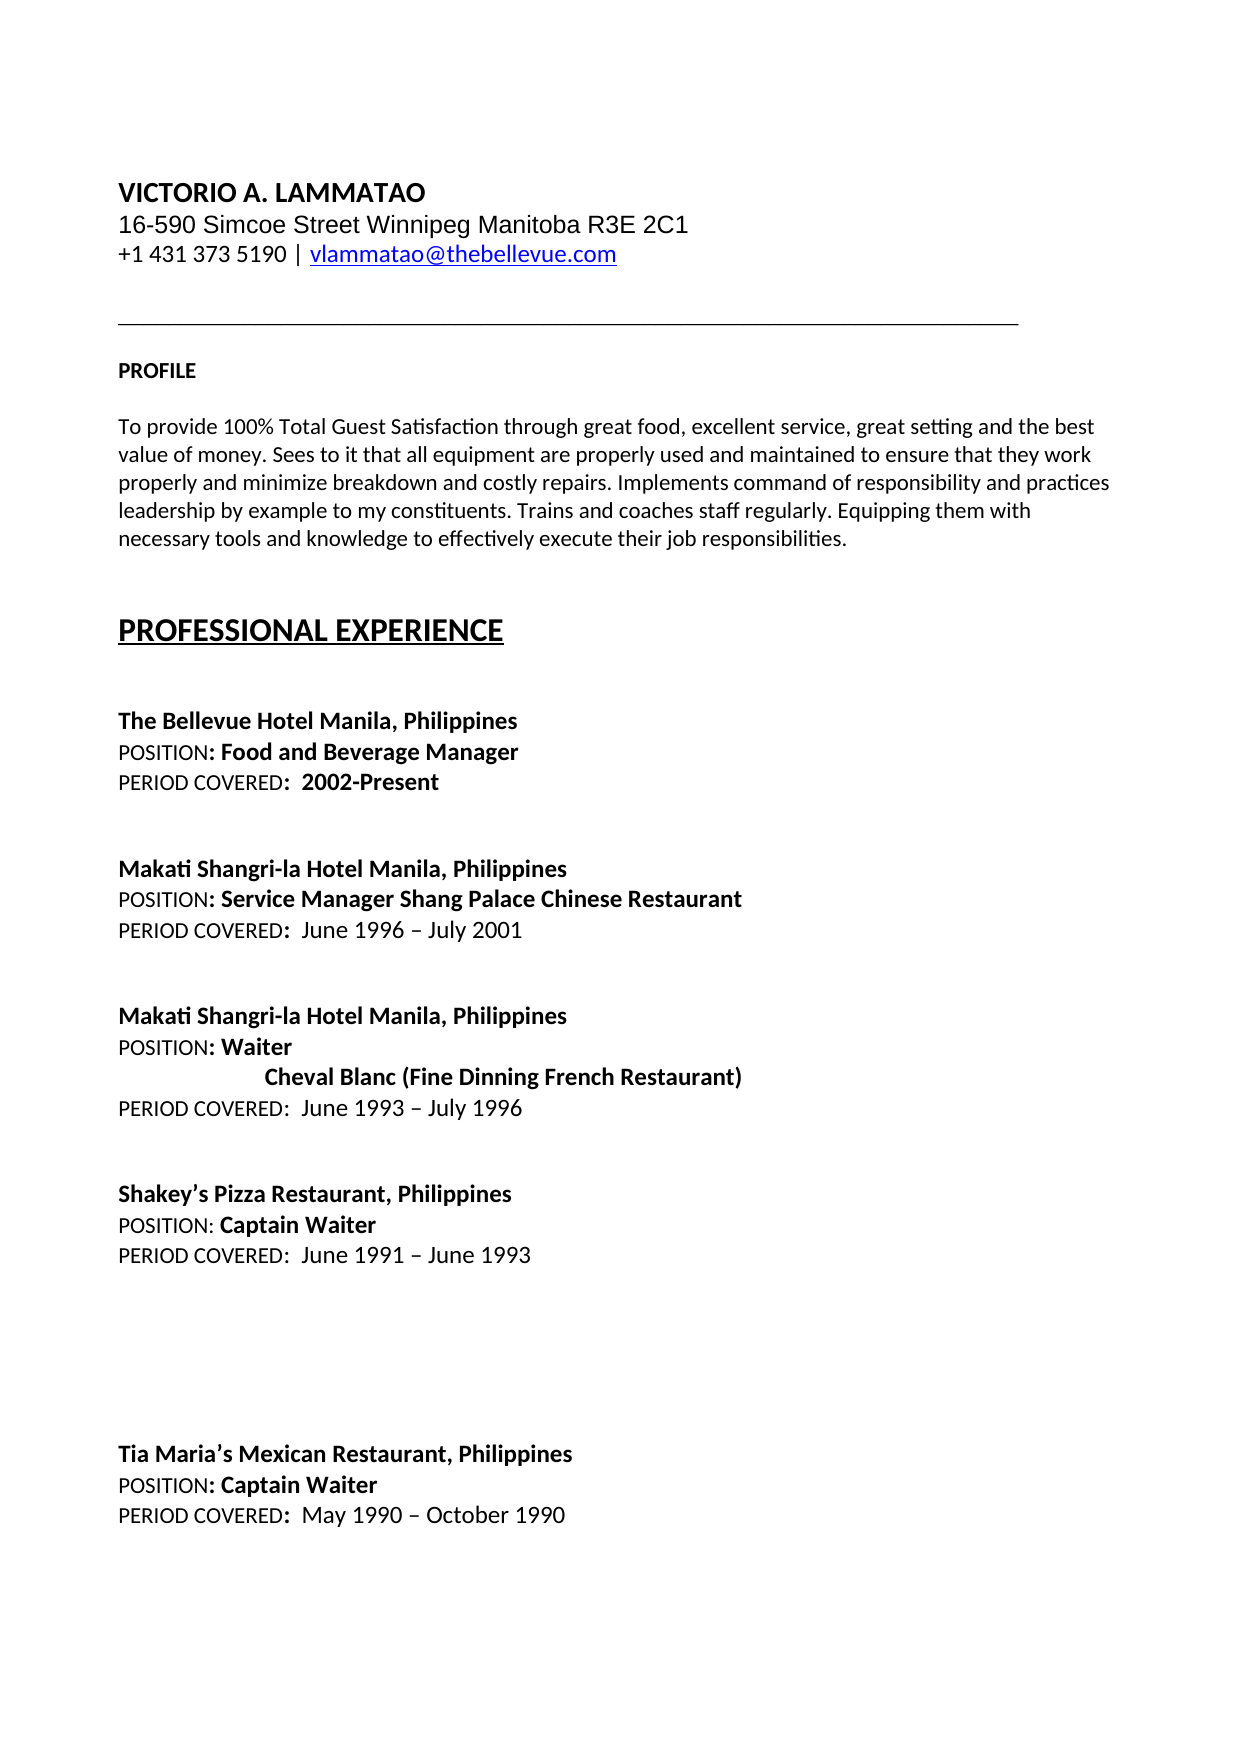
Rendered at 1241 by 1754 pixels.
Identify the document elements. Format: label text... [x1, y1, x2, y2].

text PROFESSIONAL EXPERIENCE [118, 608, 1122, 649]
text PERIOD COVERED: June 1996 – July 2001 [118, 914, 1122, 944]
text POSITION: Captain Waiter [118, 1209, 1122, 1240]
text +1 431 373 5190 | vlammatao@thebellevue.com [118, 238, 1122, 269]
text PERIOD COVERED: 2002-Present [118, 766, 1122, 797]
text Shakey’s Pizza Restaurant, Philippines [118, 1179, 1122, 1209]
text Makati Shangri-la Hotel Manila, Philippines [118, 1001, 1122, 1031]
text POSITION: Captain Waiter [118, 1469, 1122, 1499]
text PERIOD COVERED: May 1990 – October 1990 [118, 1499, 1122, 1530]
text VICTORIO A. LAMMATAO [118, 174, 1122, 210]
text ________________________________________________________________________ [118, 299, 1122, 328]
text The Bellevue Hotel Manila, Philippines [118, 705, 1122, 736]
text Cheval Blanc (Fine Dinning French Restaurant) [118, 1062, 1122, 1092]
text Tia Maria’s Mexican Restaurant, Philippines [118, 1438, 1122, 1469]
text PERIOD COVERED: June 1991 – June 1993 [118, 1240, 1122, 1270]
text POSITION: Service Manager Shang Palace Chinese Restaurant [118, 883, 1122, 914]
text 16-590 Simcoe Street Winnipeg Manitoba R3E 2C1 [118, 210, 1122, 238]
text To provide 100% Total Guest Satisfaction through great food, excellent service, great setting and the best value of money. Sees to it that all equipment are properly used and maintained to ensure that they work properly and minimize breakdown and costly repairs. Implements command of responsibility and practices leadership by example to my constituents. Trains and coaches staff regularly. Equipping them with necessary tools and knowledge to effectively execute their job responsibilities. [118, 412, 1122, 552]
text PROFILE [118, 356, 1122, 384]
text POSITION: Waiter [118, 1031, 1122, 1062]
text PERIOD COVERED: June 1993 – July 1996 [118, 1092, 1122, 1123]
text Makati Shangri-la Hotel Manila, Philippines [118, 853, 1122, 883]
text POSITION: Food and Beverage Manager [118, 736, 1122, 766]
